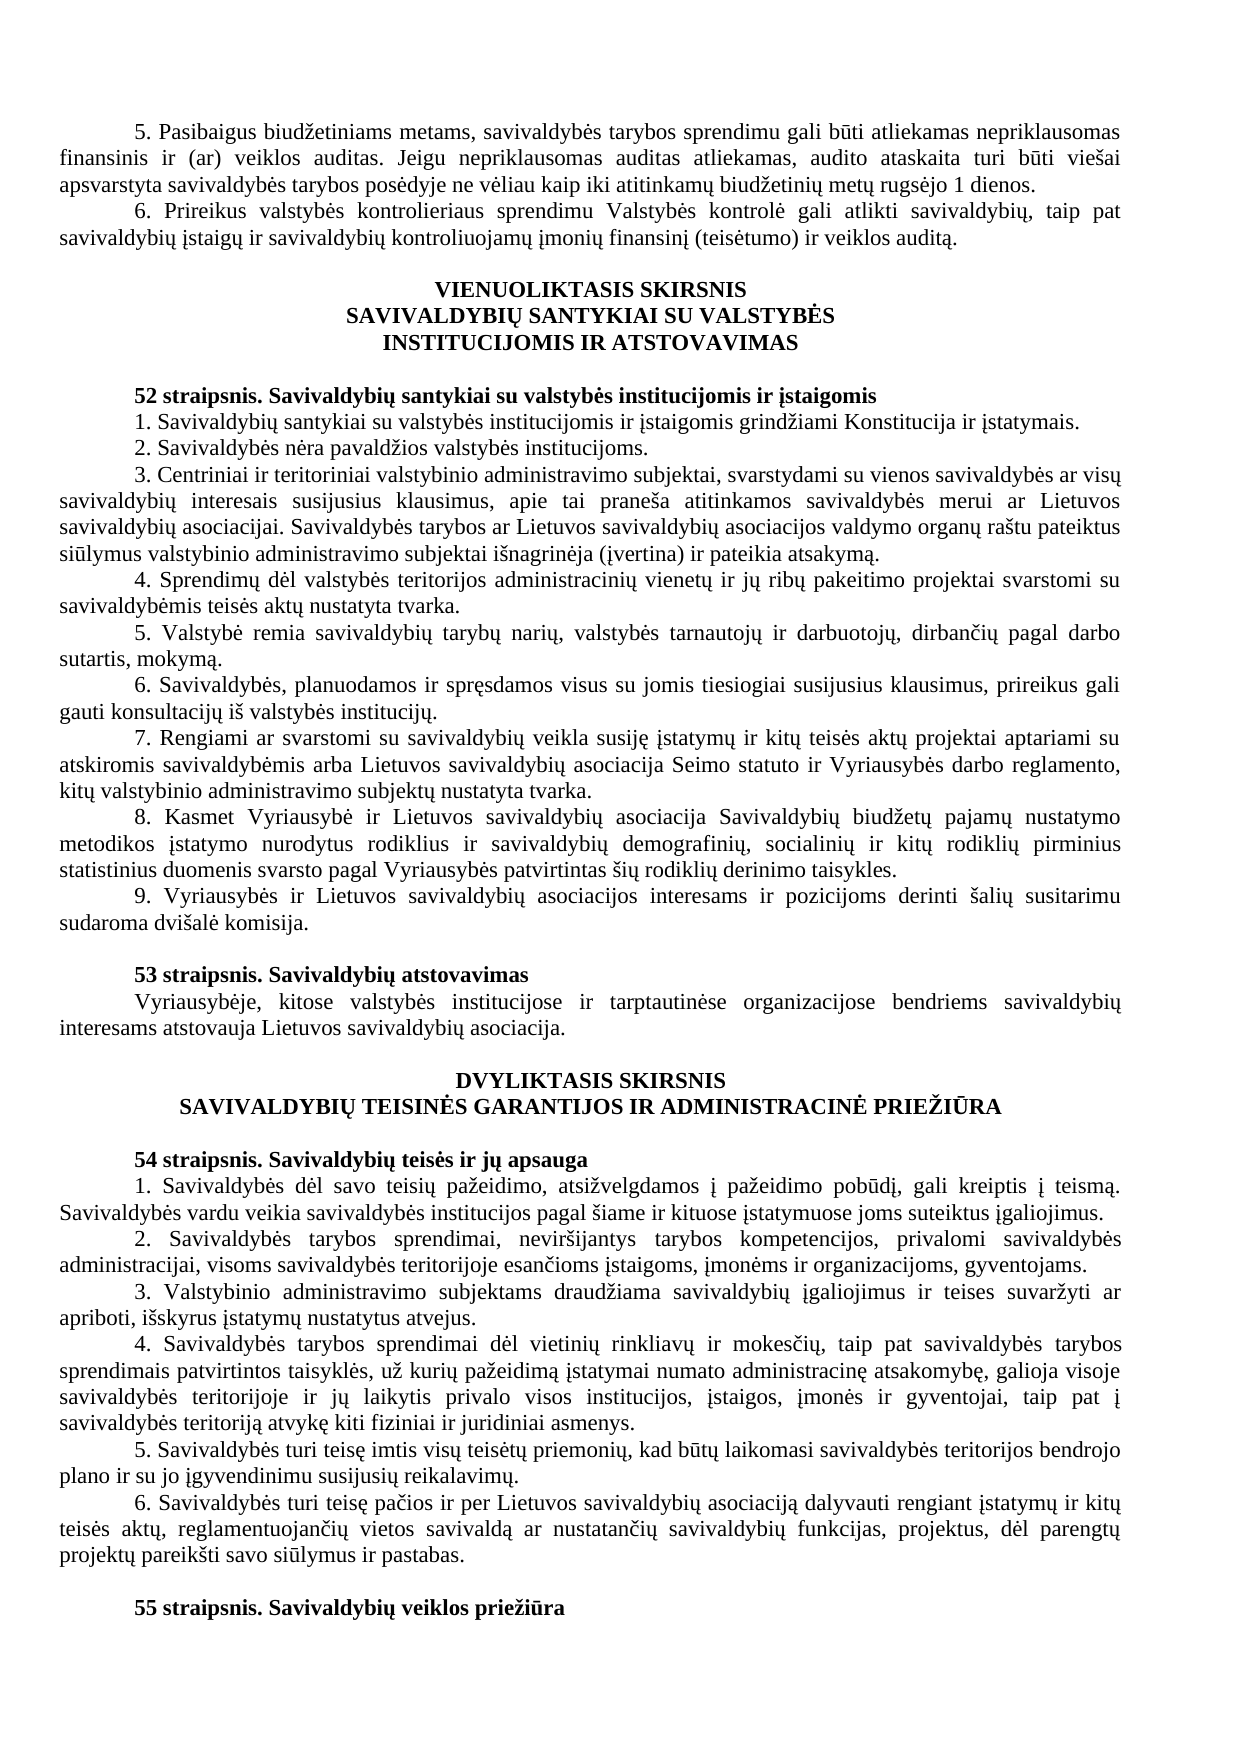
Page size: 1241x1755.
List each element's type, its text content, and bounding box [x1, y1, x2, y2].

text 52 straipsnis. Savivaldybių santykiai su valstybės institucijomis ir įstaigomis [59, 382, 1122, 408]
text 55 straipsnis. Savivaldybių veiklos priežiūra [59, 1594, 1122, 1620]
text 3. Centriniai ir teritoriniai valstybinio administravimo subjektai, svarstydami su vienos savivaldybės ar visų savivaldybių interesais susijusius klausimus, apie tai praneša atitinkamos savivaldybės merui ar Lietuvos savivaldybių asociacijai. Savivaldybės tarybos ar Lietuvos savivaldybių asociacijos valdymo organų raštu pateiktus siūlymus valstybinio administravimo subjektai išnagrinėja (įvertina) ir pateikia atsakymą. [59, 461, 1122, 566]
subtitle SAVIVALDYBIŲ SANTYKIAI SU VALSTYBĖS [59, 303, 1122, 329]
text DVYLIKTASIS SKIRSNIS [59, 1067, 1122, 1093]
text 5. Pasibaigus biudžetiniams metams, savivaldybės tarybos sprendimu gali būti atliekamas nepriklausomas finansinis ir (ar) veiklos auditas. Jeigu nepriklausomas auditas atliekamas, audito ataskaita turi būti viešai apsvarstyta savivaldybės tarybos posėdyje ne vėliau kaip iki atitinkamų biudžetinių metų rugsėjo 1 dienos. [59, 118, 1122, 197]
text 4. Savivaldybės tarybos sprendimai dėl vietinių rinkliavų ir mokesčių, taip pat savivaldybės tarybos sprendimais patvirtintos taisyklės, už kurių pažeidimą įstatymai numato administracinę atsakomybę, galioja visoje savivaldybės teritorijoje ir jų laikytis privalo visos institucijos, įstaigos, įmonės ir gyventojai, taip pat į savivaldybės teritoriją atvykę kiti fiziniai ir juridiniai asmenys. [59, 1330, 1122, 1436]
text 5. Valstybė remia savivaldybių tarybų narių, valstybės tarnautojų ir darbuotojų, dirbančių pagal darbo sutartis, mokymą. [59, 619, 1122, 672]
text 54 straipsnis. Savivaldybių teisės ir jų apsauga [59, 1146, 1122, 1172]
text 6. Savivaldybės, planuodamos ir spręsdamos visus su jomis tiesiogiai susijusius klausimus, prireikus gali gauti konsultacijų iš valstybės institucijų. [59, 672, 1122, 724]
subtitle INSTITUCIJOMIS IR ATSTOVAVIMAS [59, 329, 1122, 355]
text VIENUOLIKTASIS SKIRSNIS [59, 276, 1122, 303]
text 6. Prireikus valstybės kontrolieriaus sprendimu Valstybės kontrolė gali atlikti savivaldybių, taip pat savivaldybių įstaigų ir savivaldybių kontroliuojamų įmonių finansinį (teisėtumo) ir veiklos auditą. [59, 197, 1122, 250]
text 5. Savivaldybės turi teisę imtis visų teisėtų priemonių, kad būtų laikomasi savivaldybės teritorijos bendrojo plano ir su jo įgyvendinimu susijusių reikalavimų. [59, 1436, 1122, 1488]
text 2. Savivaldybės tarybos sprendimai, neviršijantys tarybos kompetencijos, privalomi savivaldybės administracijai, visoms savivaldybės teritorijoje esančioms įstaigoms, įmonėms ir organizacijoms, gyventojams. [59, 1225, 1122, 1278]
text Vyriausybėje, kitose valstybės institucijose ir tarptautinėse organizacijose bendriems savivaldybių interesams atstovauja Lietuvos savivaldybių asociacija. [59, 988, 1122, 1041]
text 6. Savivaldybės turi teisę pačios ir per Lietuvos savivaldybių asociaciją dalyvauti rengiant įstatymų ir kitų teisės aktų, reglamentuojančių vietos savivaldą ar nustatančių savivaldybių funkcijas, projektus, dėl parengtų projektų pareikšti savo siūlymus ir pastabas. [59, 1488, 1122, 1568]
text 8. Kasmet Vyriausybė ir Lietuvos savivaldybių asociacija Savivaldybių biudžetų pajamų nustatymo metodikos įstatymo nurodytus rodiklius ir savivaldybių demografinių, socialinių ir kitų rodiklių pirminius statistinius duomenis svarsto pagal Vyriausybės patvirtintas šių rodiklių derinimo taisykles. [59, 803, 1122, 882]
text 1. Savivaldybės dėl savo teisių pažeidimo, atsižvelgdamos į pažeidimo pobūdį, gali kreiptis į teismą. Savivaldybės vardu veikia savivaldybės institucijos pagal šiame ir kituose įstatymuose joms suteiktus įgaliojimus. [59, 1172, 1122, 1225]
text 4. Sprendimų dėl valstybės teritorijos administracinių vienetų ir jų ribų pakeitimo projektai svarstomi su savivaldybėmis teisės aktų nustatyta tvarka. [59, 566, 1122, 619]
text 9. Vyriausybės ir Lietuvos savivaldybių asociacijos interesams ir pozicijoms derinti šalių susitarimu sudaroma dvišalė komisija. [59, 882, 1122, 935]
subtitle SAVIVALDYBIŲ TEISINĖS GARANTIJOS IR ADMINISTRACINĖ PRIEŽIŪRA [59, 1093, 1122, 1119]
text 3. Valstybinio administravimo subjektams draudžiama savivaldybių įgaliojimus ir teises suvaržyti ar apriboti, išskyrus įstatymų nustatytus atvejus. [59, 1278, 1122, 1330]
text 1. Savivaldybių santykiai su valstybės institucijomis ir įstaigomis grindžiami Konstitucija ir įstatymais. [59, 408, 1122, 434]
text 7. Rengiami ar svarstomi su savivaldybių veikla susiję įstatymų ir kitų teisės aktų projektai aptariami su atskiromis savivaldybėmis arba Lietuvos savivaldybių asociacija Seimo statuto ir Vyriausybės darbo reglamento, kitų valstybinio administravimo subjektų nustatyta tvarka. [59, 724, 1122, 803]
text 53 straipsnis. Savivaldybių atstovavimas [59, 961, 1122, 988]
text 2. Savivaldybės nėra pavaldžios valstybės institucijoms. [59, 434, 1122, 461]
